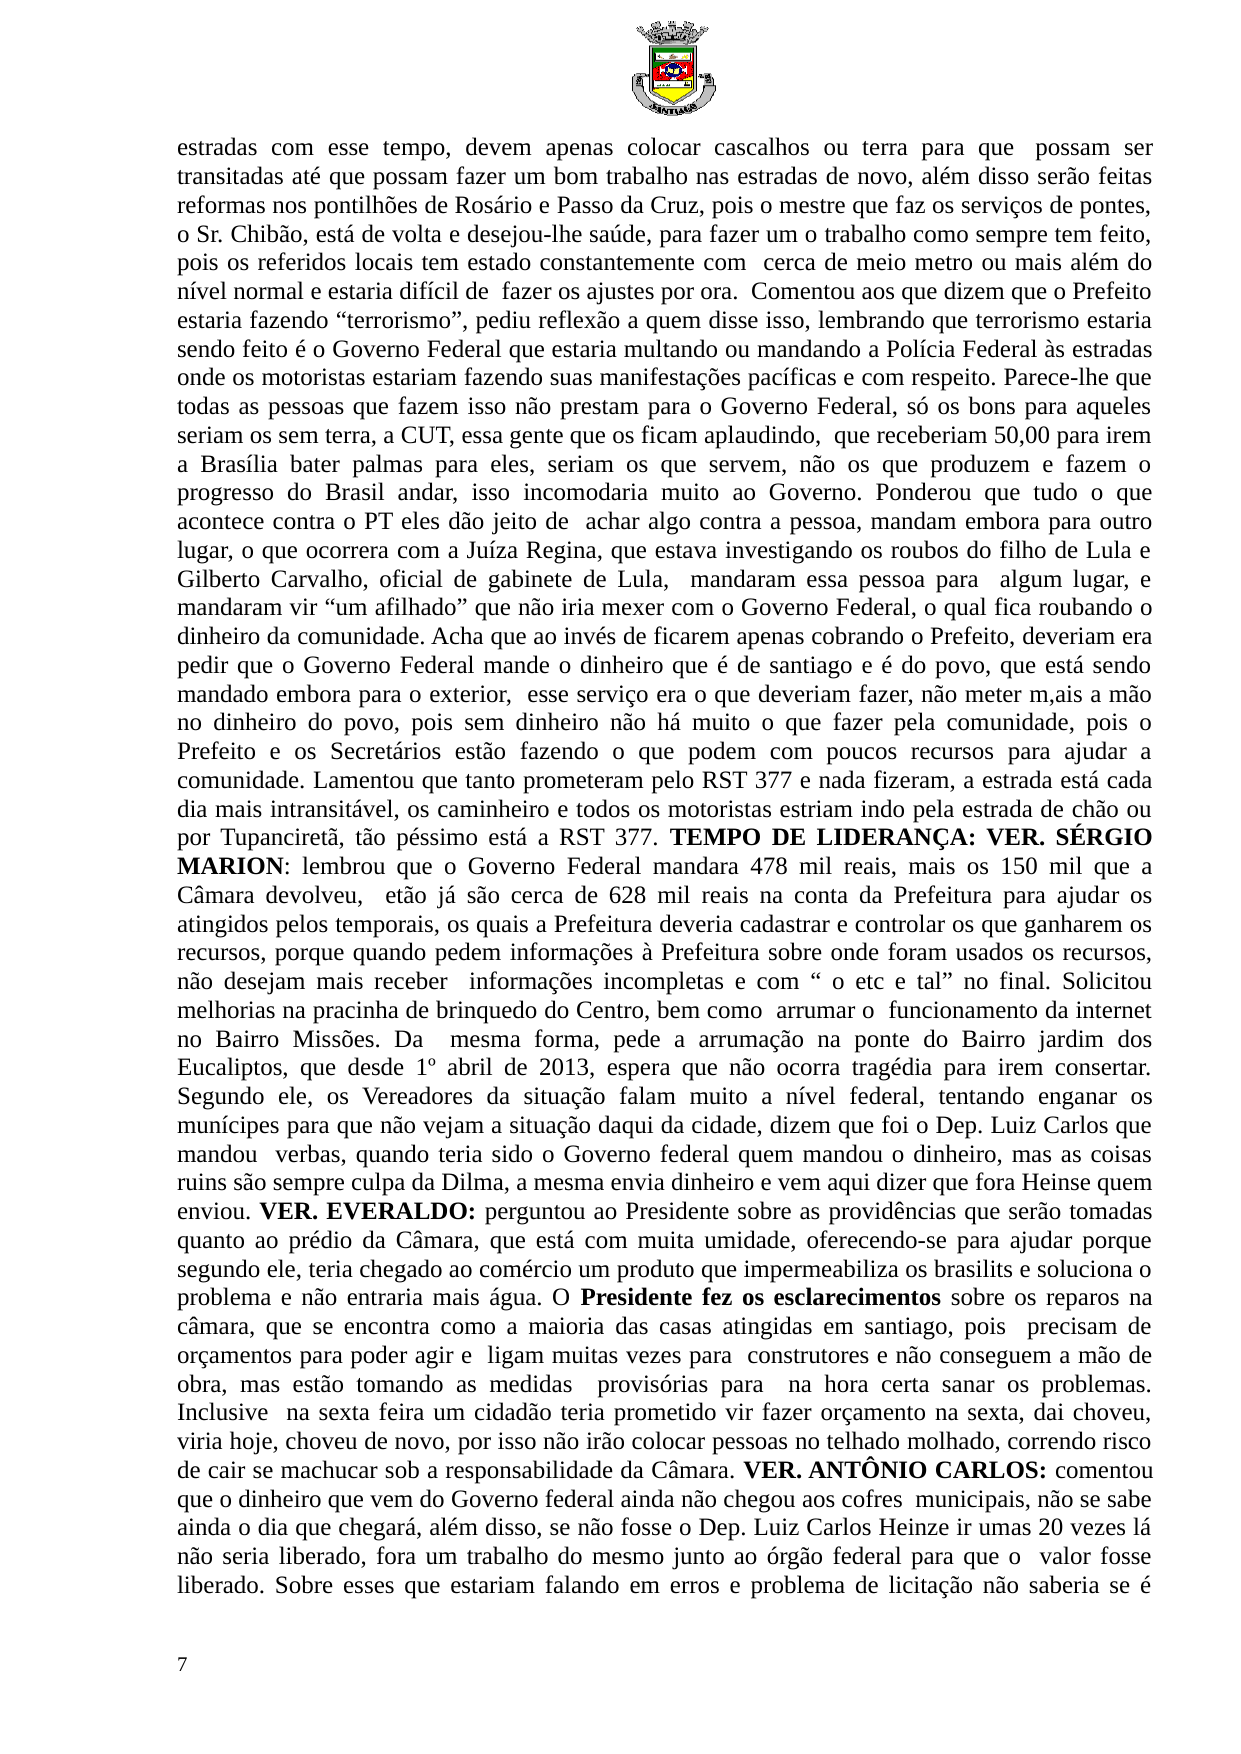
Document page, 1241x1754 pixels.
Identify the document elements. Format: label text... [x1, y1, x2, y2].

text estradas com esse tempo, devem apenas colocar cascalhos ou terra para que possam ser transitadas até que possam fazer um bom trabalho nas estradas de novo, além disso serão feitas reformas nos pontilhões de Rosário e Passo da Cruz, pois o mestre que faz os serviços de pontes, o Sr. Chibão, está de volta e desejou-lhe saúde, para fazer um o trabalho como sempre tem feito, pois os referidos locais tem estado constantemente com cerca de meio metro ou mais além do nível normal e estaria difícil de fazer os ajustes por ora. Comentou aos que dizem que o Prefeito estaria fazendo “terrorismo”, pediu reflexão a quem disse isso, lembrando que terrorismo estaria sendo feito é o Governo Federal que estaria multando ou mandando a Polícia Federal às estradas onde os motoristas estariam fazendo suas manifestações pacíficas e com respeito. Parece-lhe que todas as pessoas que fazem isso não prestam para o Governo Federal, só os bons para aqueles seriam os sem terra, a CUT, essa gente que os ficam aplaudindo, que receberiam 50,00 para irem a Brasília bater palmas para eles, seriam os que servem, não os que produzem e fazem o progresso do Brasil andar, isso incomodaria muito ao Governo. Ponderou que tudo o que acontece contra o PT eles dão jeito de achar algo contra a pessoa, mandam embora para outro lugar, o que ocorrera com a Juíza Regina, que estava investigando os roubos do filho de Lula e Gilberto Carvalho, oficial de gabinete de Lula, mandaram essa pessoa para algum lugar, e mandaram vir “um afilhado” que não iria mexer com o Governo Federal, o qual fica roubando o dinheiro da comunidade. Acha que ao invés de ficarem apenas cobrando o Prefeito, deveriam era pedir que o Governo Federal mande o dinheiro que é de santiago e é do povo, que está sendo mandado embora para o exterior, esse serviço era o que deveriam fazer, não meter m,ais a mão no dinheiro do povo, pois sem dinheiro não há muito o que fazer pela comunidade, pois o Prefeito e os Secretários estão fazendo o que podem com poucos recursos para ajudar a comunidade. Lamentou que tanto prometeram pelo RST 377 e nada fizeram, a estrada está cada dia mais intransitável, os caminheiro e todos os motoristas estriam indo pela estrada de chão ou por Tupanciretã, tão péssimo está a RST 377. TEMPO DE LIDERANÇA: VER. SÉRGIO MARION: lembrou que o Governo Federal mandara 478 mil reais, mais os 150 mil que a Câmara devolveu, etão já são cerca de 628 mil reais na conta da Prefeitura para ajudar os atingidos pelos temporais, os quais a Prefeitura deveria cadastrar e controlar os que ganharem os recursos, porque quando pedem informações à Prefeitura sobre onde foram usados os recursos, não desejam mais receber informações incompletas e com “ o etc e tal” no final. Solicitou melhorias na pracinha de brinquedo do Centro, bem como arrumar o funcionamento da internet no Bairro Missões. Da mesma forma, pede a arrumação na ponte do Bairro jardim dos Eucaliptos, que desde 1º abril de 2013, espera que não ocorra tragédia para irem consertar. Segundo ele, os Vereadores da situação falam muito a nível federal, tentando enganar os munícipes para que não vejam a situação daqui da cidade, dizem que foi o Dep. Luiz Carlos que mandou verbas, quando teria sido o Governo federal quem mandou o dinheiro, mas as coisas ruins são sempre culpa da Dilma, a mesma envia dinheiro e vem aqui dizer que fora Heinse quem enviou. VER. EVERALDO: perguntou ao Presidente sobre as providências que serão tomadas quanto ao prédio da Câmara, que está com muita umidade, oferecendo-se para ajudar porque segundo ele, teria chegado ao comércio um produto que impermeabiliza os brasilits e soluciona o problema e não entraria mais água. O Presidente fez os esclarecimentos sobre os reparos na câmara, que se encontra como a maioria das casas atingidas em santiago, pois precisam de orçamentos para poder agir e ligam muitas vezes para construtores e não conseguem a mão de obra, mas estão tomando as medidas provisórias para na hora certa sanar os problemas. Inclusive na sexta feira um cidadão teria prometido vir fazer orçamento na sexta, dai choveu, viria hoje, choveu de novo, por isso não irão colocar pessoas no telhado molhado, correndo risco de cair se machucar sob a responsabilidade da Câmara. VER. ANTÔNIO CARLOS: comentou que o dinheiro que vem do Governo federal ainda não chegou aos cofres municipais, não se sabe ainda o dia que chegará, além disso, se não fosse o Dep. Luiz Carlos Heinze ir umas 20 vezes lá não seria liberado, fora um trabalho do mesmo junto ao órgão federal para que o valor fosse liberado. Sobre esses que estariam falando em erros e problema de licitação não saberia se é [177, 132, 1153, 1599]
